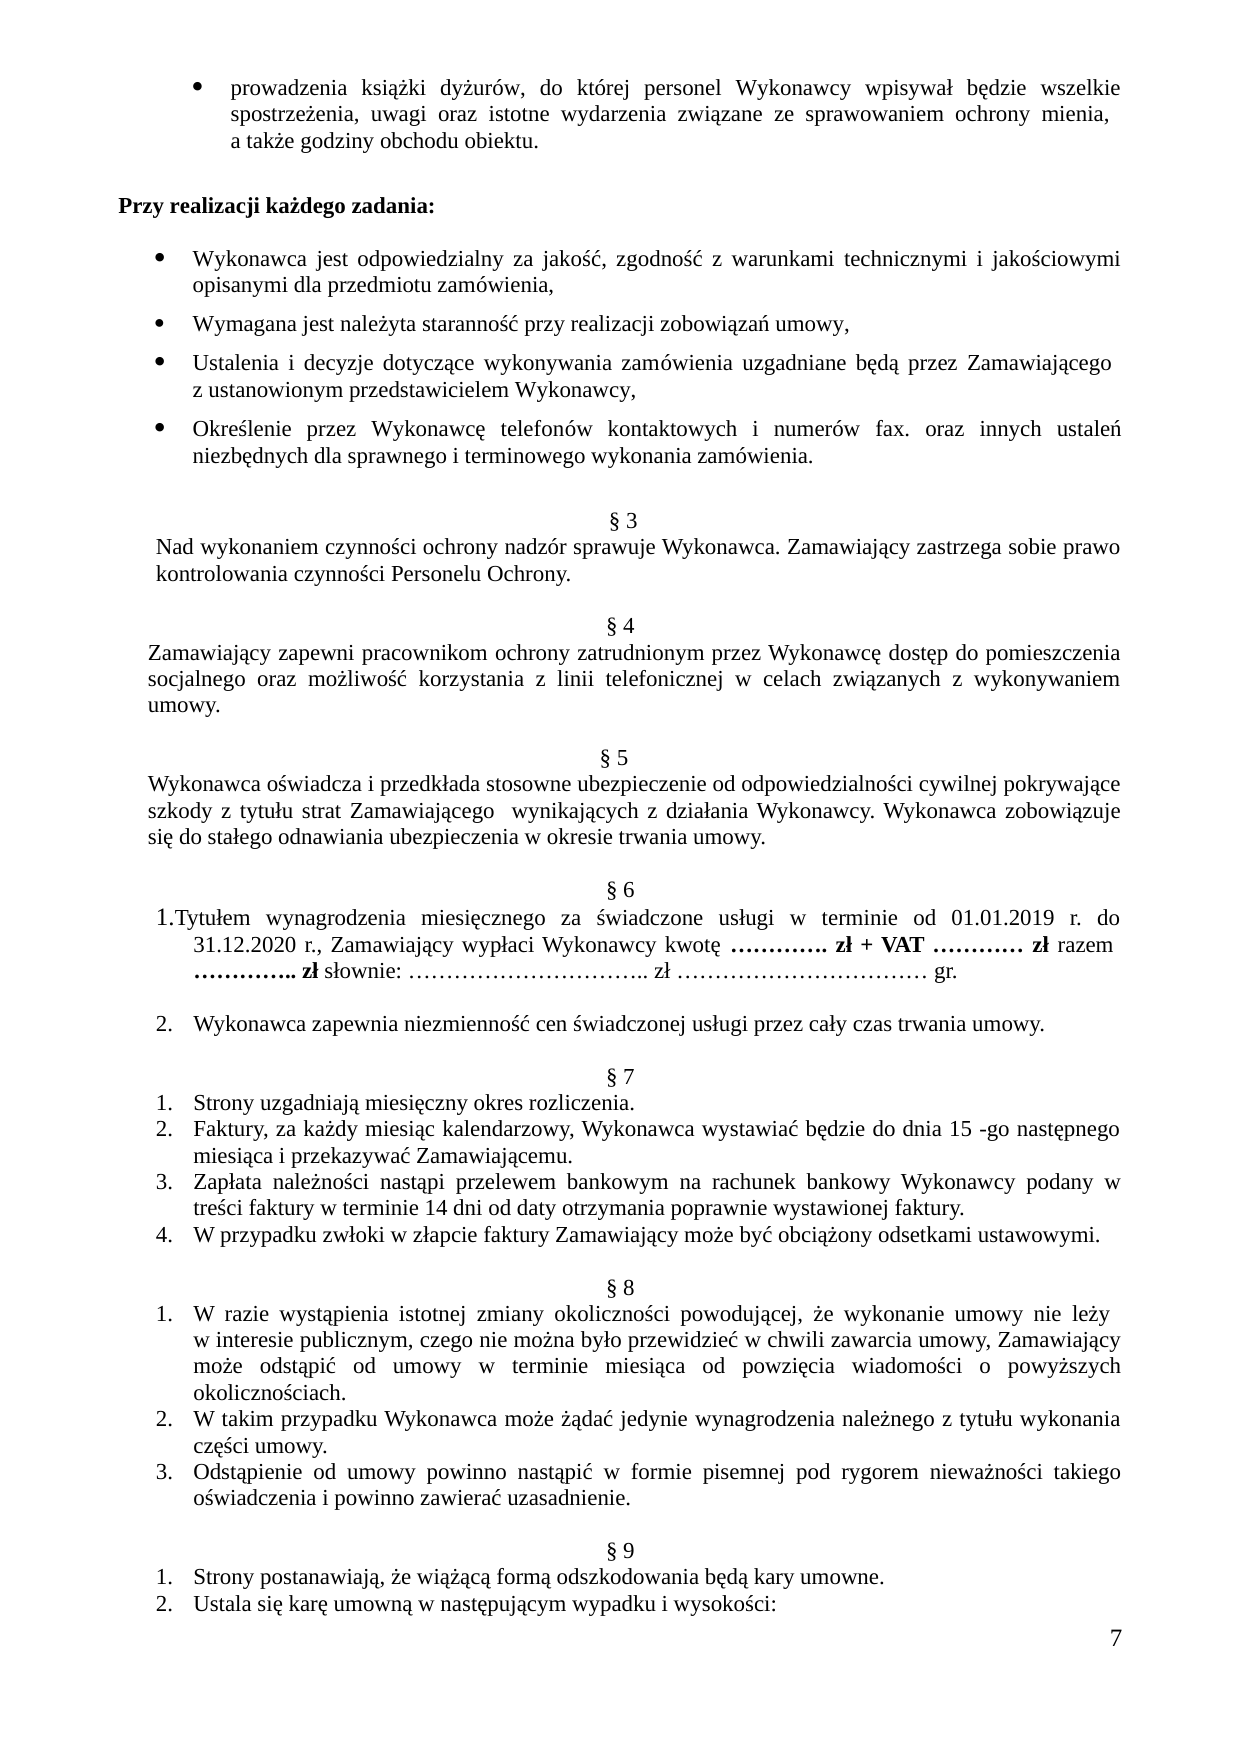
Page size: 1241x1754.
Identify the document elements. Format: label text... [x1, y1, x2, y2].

text Zamawiający zapewni pracownikom ochrony zatrudnionym przez Wykonawcę dostęp do pomieszczenia socjalnego oraz możliwość korzystania z linii telefonicznej w celach związanych z wykonywaniem umowy. [148, 639, 1122, 718]
list Strony uzgadniają miesięczny okres rozliczenia. [156, 1089, 1122, 1115]
list Określenie przez Wykonawcę telefonów kontaktowych i numerów fax. oraz innych ustaleń niezbędnych dla sprawnego i terminowego wykonania zamówienia. [155, 415, 1122, 468]
text Wykonawca oświadcza i przedkłada stosowne ubezpieczenie od odpowiedzialności cywilnej pokrywające szkody z tytułu strat Zamawiającego wynikających z działania Wykonawcy. Wykonawca zobowiązuje się do stałego odnawiania ubezpieczenia w okresie trwania umowy. [148, 770, 1122, 849]
text § 7 [118, 1063, 1122, 1089]
list Wykonawca zapewnia niezmienność cen świadczonej usługi przez cały czas trwania umowy. [156, 1010, 1122, 1036]
list prowadzenia książki dyżurów, do której personel Wykonawcy wpisywał będzie wszelkie spostrzeżenia, uwagi oraz istotne wydarzenia związane ze sprawowaniem ochrony mienia, a także godziny obchodu obiektu. [193, 74, 1122, 153]
text § 9 [118, 1537, 1122, 1563]
list W takim przypadku Wykonawca może żądać jedynie wynagrodzenia należnego z tytułu wykonania części umowy. [156, 1405, 1122, 1458]
list Ustala się karę umowną w następującym wypadku i wysokości: [156, 1590, 1122, 1616]
text § 6 [118, 876, 1122, 902]
text § 8 [118, 1273, 1122, 1300]
text § 5 [148, 744, 1122, 770]
text § 4 [118, 612, 1122, 639]
text § 3 [118, 507, 1122, 533]
list W razie wystąpienia istotnej zmiany okoliczności powodującej, że wykonanie umowy nie leży w interesie publicznym, czego nie można było przewidzieć w chwili zawarcia umowy, Zamawiający może odstąpić od umowy w terminie miesiąca od powzięcia wiadomości o powyższych okolicznościach. [156, 1300, 1122, 1405]
list Wykonawca jest odpowiedzialny za jakość, zgodność z warunkami technicznymi i jakościowymi opisanymi dla przedmiotu zamówienia, [155, 245, 1122, 298]
list Wymagana jest należyta staranność przy realizacji zobowiązań umowy, [155, 310, 1122, 337]
list W przypadku zwłoki w złapcie faktury Zamawiający może być obciążony odsetkami ustawowymi. [156, 1221, 1122, 1247]
list Zapłata należności nastąpi przelewem bankowym na rachunek bankowy Wykonawcy podany w treści faktury w terminie 14 dni od daty otrzymania poprawnie wystawionej faktury. [156, 1168, 1122, 1221]
list Odstąpienie od umowy powinno nastąpić w formie pisemnej pod rygorem nieważności takiego oświadczenia i powinno zawierać uzasadnienie. [156, 1458, 1122, 1511]
text Nad wykonaniem czynności ochrony nadzór sprawuje Wykonawca. Zamawiający zastrzega sobie prawo kontrolowania czynności Personelu Ochrony. [156, 533, 1122, 586]
list Tytułem wynagrodzenia miesięcznego za świadczone usługi w terminie od 01.01.2019 r. do 31.12.2020 r., Zamawiający wypłaci Wykonawcy kwotę …………. zł + VAT ………… zł razem ………….. zł słownie: ………………………….. zł …………………………… gr. [156, 902, 1122, 984]
list Strony postanawiają, że wiążącą formą odszkodowania będą kary umowne. [156, 1563, 1122, 1590]
list Faktury, za każdy miesiąc kalendarzowy, Wykonawca wystawiać będzie do dnia 15 -go następnego miesiąca i przekazywać Zamawiającemu. [156, 1115, 1122, 1168]
text Przy realizacji każdego zadania: [118, 192, 1122, 218]
list Ustalenia i decyzje dotyczące wykonywania zamówienia uzgadniane będą przez Zamawiającego z ustanowionym przedstawicielem Wykonawcy, [155, 349, 1122, 402]
